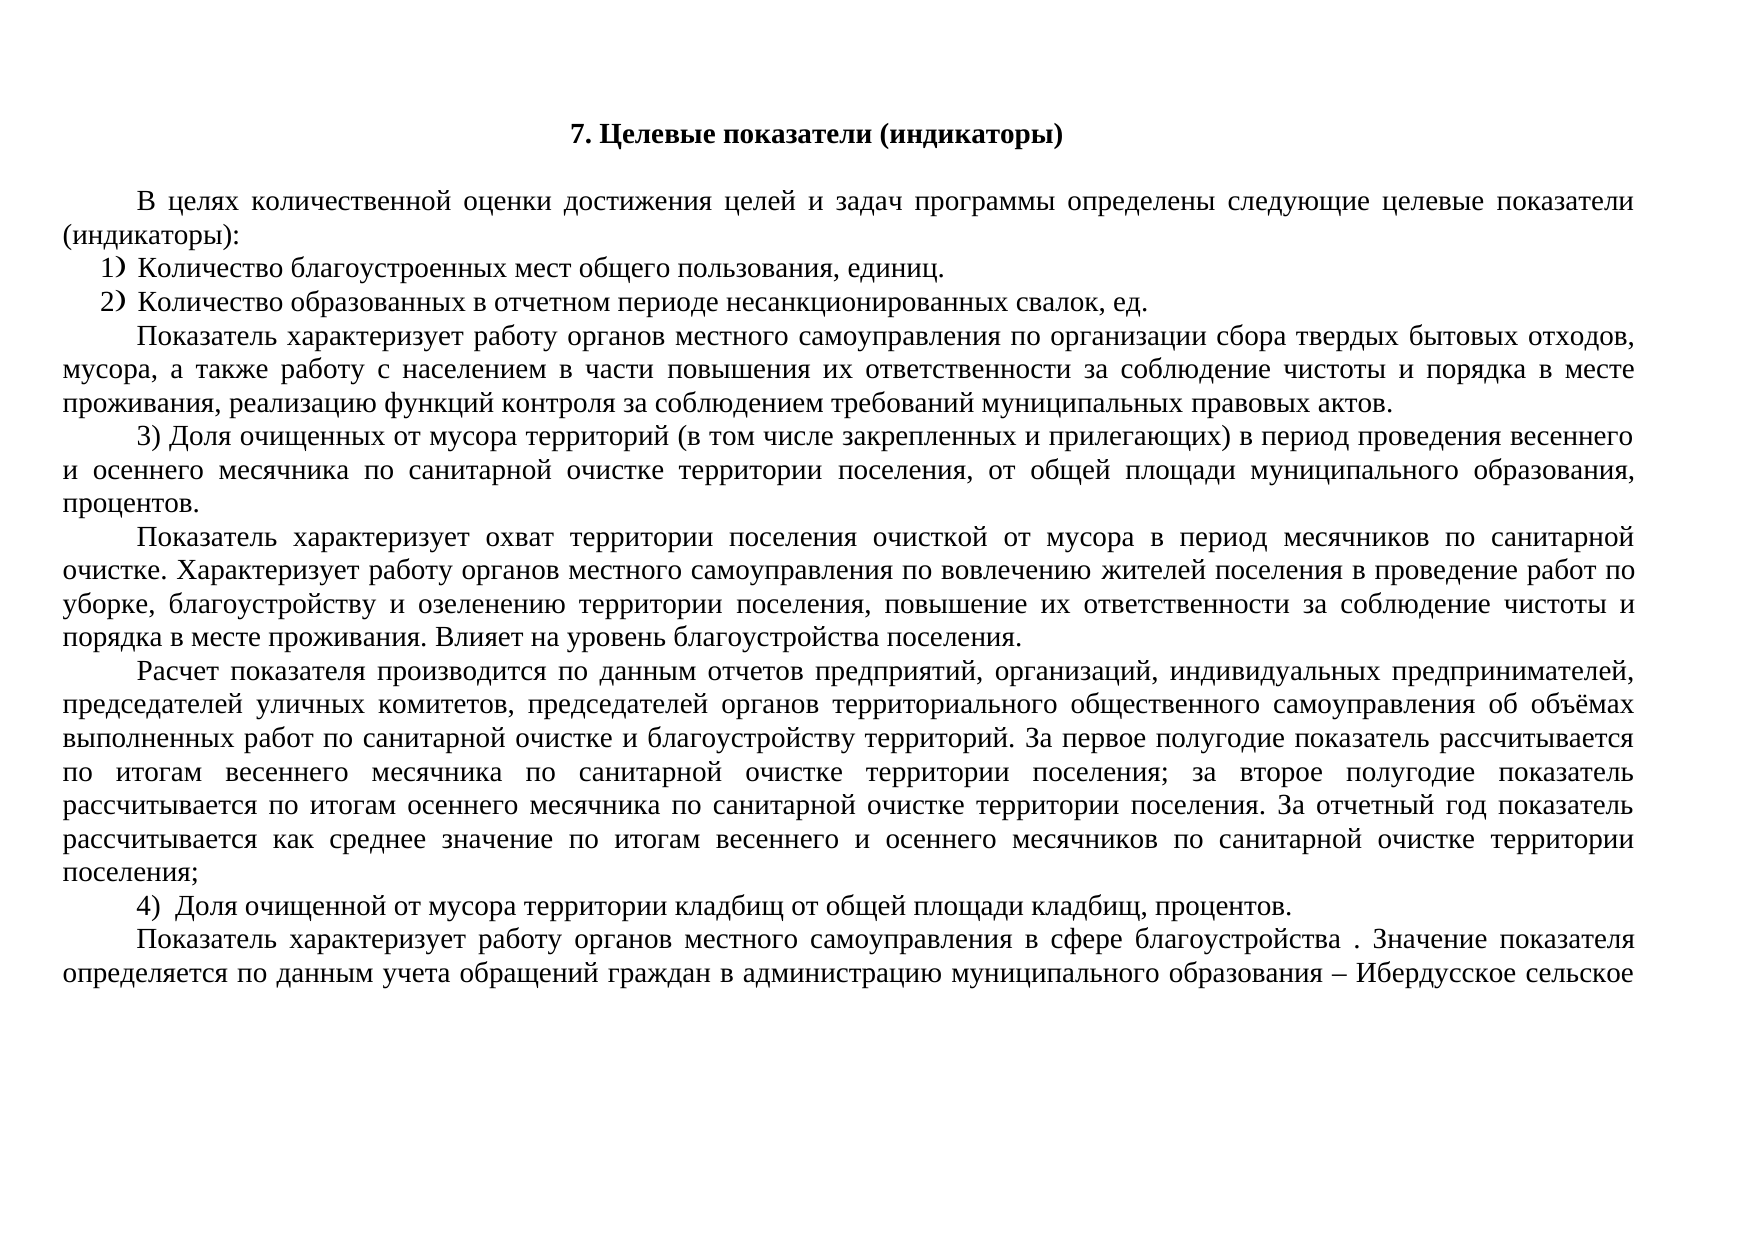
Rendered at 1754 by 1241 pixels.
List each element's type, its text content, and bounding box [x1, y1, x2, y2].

text Показатель характеризует охват территории поселения очисткой от мусора в период месячников по санитарной очистке. Характеризует работу органов местного самоуправления по вовлечению жителей поселения в проведение работ по уборке, благоустройству и озеленению территории поселения, повышение их ответственности за соблюдение чистоты и порядка в месте проживания. Влияет на уровень благоустройства поселения. [62, 519, 1636, 653]
text 3) Доля очищенных от мусора территорий (в том числе закрепленных и прилегающих) в период проведения весеннего и осеннего месячника по санитарной очистке территории поселения, от общей площади муниципального образования, процентов. [62, 418, 1636, 519]
list Количество образованных в отчетном периоде несанкционированных свалок, ед. [100, 284, 1636, 318]
text В целях количественной оценки достижения целей и задач программы определены следующие целевые показатели (индикаторы): [62, 183, 1636, 250]
text 7. Целевые показатели (индикаторы) [62, 116, 1571, 150]
list Количество благоустроенных мест общего пользования, единиц. [100, 250, 1636, 284]
text 4) Доля очищенной от мусора территории кладбищ от общей площади кладбищ, процентов. [62, 888, 1636, 921]
text Показатель характеризует работу органов местного самоуправления в сфере благоустройства . Значение показателя определяется по данным учета обращений граждан в администрацию муниципального образования – Ибердусское сельское [62, 921, 1636, 988]
text Расчет показателя производится по данным отчетов предприятий, организаций, индивидуальных предпринимателей, председателей уличных комитетов, председателей органов территориального общественного самоуправления об объёмах выполненных работ по санитарной очистке и благоустройству территорий. За первое полугодие показатель рассчитывается по итогам весеннего месячника по санитарной очистке территории поселения; за второе полугодие показатель рассчитывается по итогам осеннего месячника по санитарной очистке территории поселения. За отчетный год показатель рассчитывается как среднее значение по итогам весеннего и осеннего месячников по санитарной очистке территории поселения; [62, 653, 1636, 888]
text Показатель характеризует работу органов местного самоуправления по организации сбора твердых бытовых отходов, мусора, а также работу с населением в части повышения их ответственности за соблюдение чистоты и порядка в месте проживания, реализацию функций контроля за соблюдением требований муниципальных правовых актов. [62, 318, 1636, 418]
